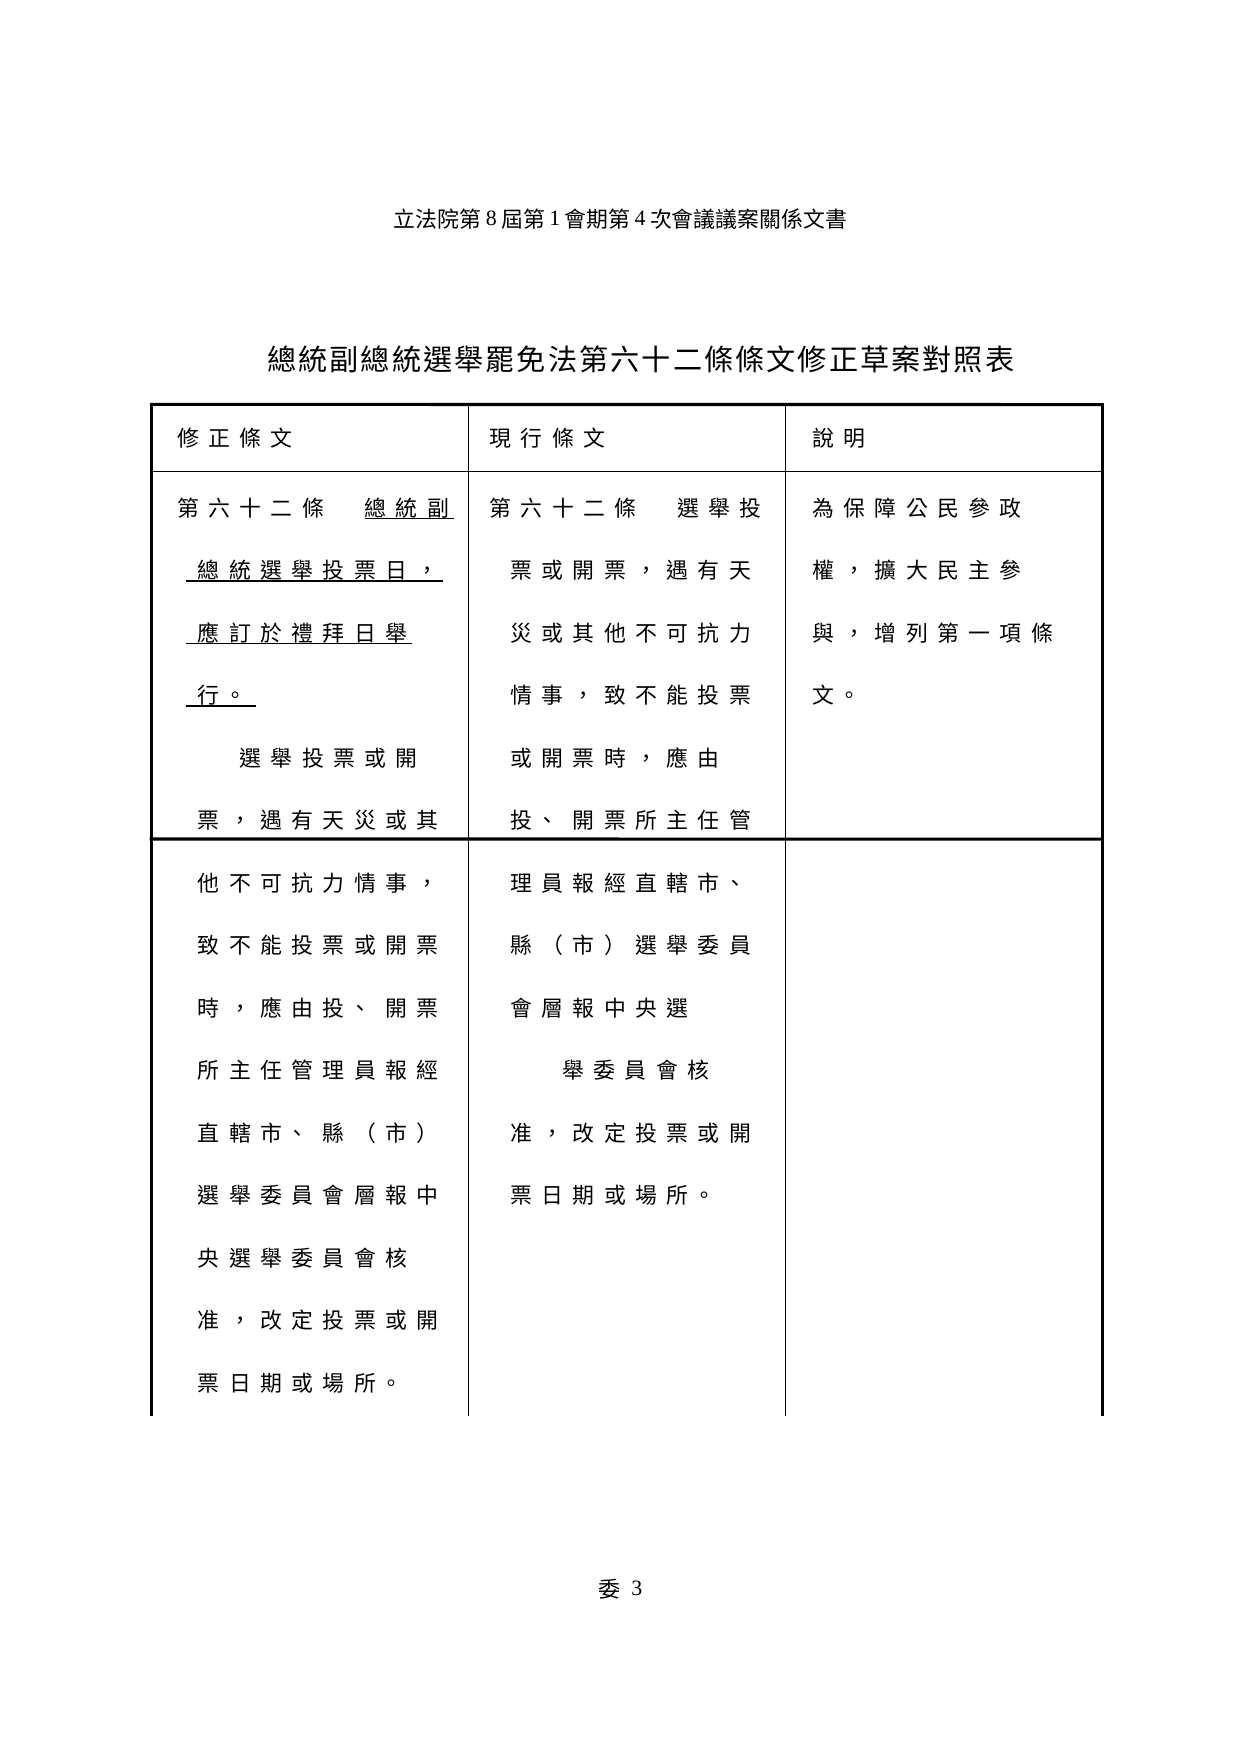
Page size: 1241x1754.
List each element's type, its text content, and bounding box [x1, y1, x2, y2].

table_cell [786, 841, 1101, 1416]
table_cell 他不可抗力情事，致不能投票或開票時，應由投、開票所主任管理員報經直轄市、縣（市）選舉委員會層報中央選舉委員會核准，改定投票或開票日期或場所。 [153, 841, 468, 1416]
table_cell 第六十二條 總統副總統選舉投票日，應訂於禮拜日舉行。 選舉投票或開票，遇有天災或其 [153, 472, 468, 837]
table_cell 第六十二條 選舉投票或開票，遇有天災或其他不可抗力情事，致不能投票或開票時，應由投、開票所主任管 [469, 472, 785, 837]
table_header 總統副總統選舉罷免法第六十二條條文修正草案對照表 [151, 313, 1102, 403]
table_cell 現行條文 [469, 407, 785, 471]
table_cell 為保障公民參政權，擴大民主參與，增列第一項條文。 [786, 472, 1101, 837]
table_cell 說明 [786, 407, 1101, 471]
table_cell 修正條文 [153, 406, 468, 471]
table_cell 理員報經直轄市、縣（市）選舉委員會層報中央選 舉委員會核准，改定投票或開票日期或場所。 [469, 841, 785, 1416]
